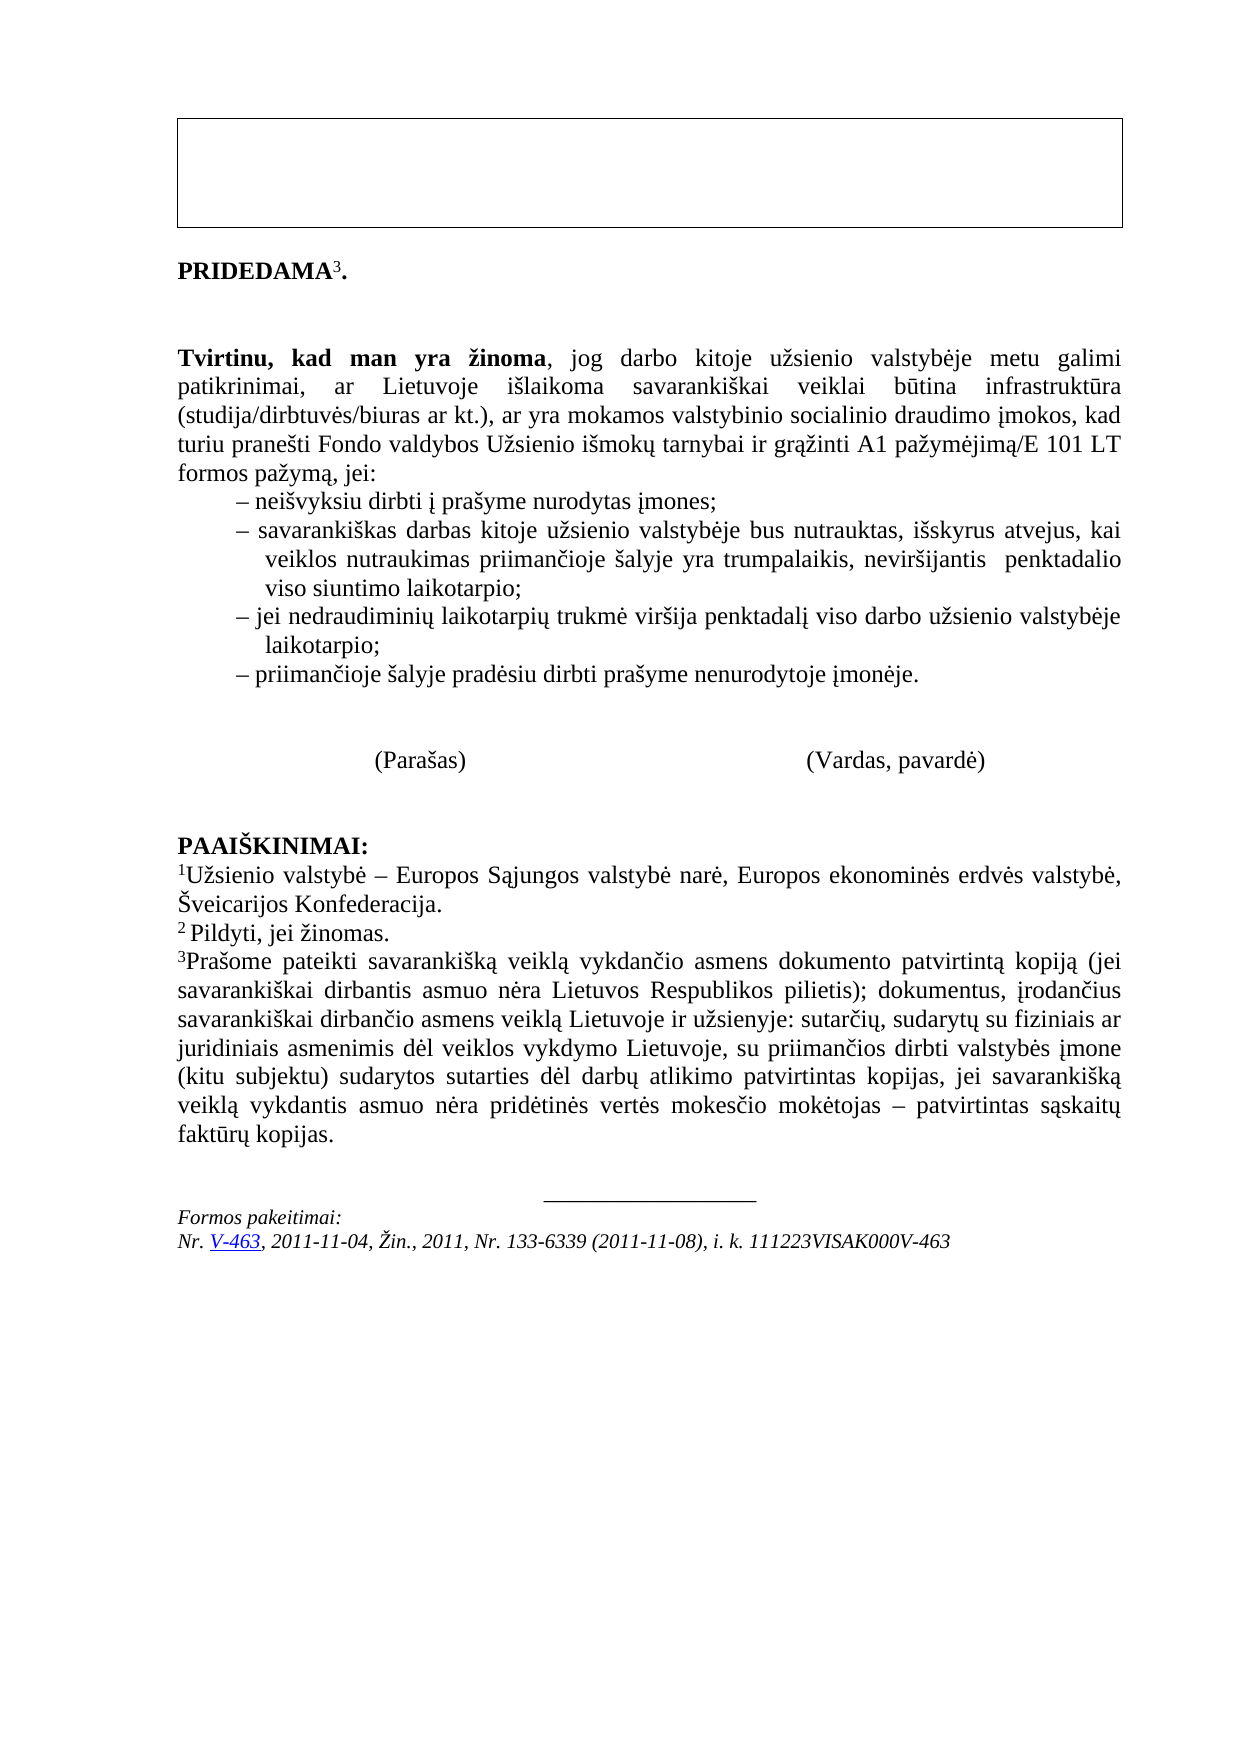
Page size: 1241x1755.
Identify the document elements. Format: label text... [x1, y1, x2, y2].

text 1Užsienio valstybė – Europos Sąjungos valstybė narė, Europos ekonominės erdvės valstybė, Šveicarijos Konfederacija. [177, 860, 1122, 918]
text _________________ [177, 1176, 1122, 1205]
text – priimančioje šalyje pradėsiu dirbti prašyme nenurodytoje įmonėje. [236, 659, 1122, 688]
text PRIDEDAMA3. [177, 256, 1122, 285]
table_header [178, 119, 1122, 227]
text – jei nedraudiminių laikotarpių trukmė viršija penktadalį viso darbo užsienio valstybėje laikotarpio; [236, 601, 1122, 659]
text Paaiškinimai: [177, 831, 1122, 860]
text Nr. V-463, 2011-11-04, Žin., 2011, Nr. 133-6339 (2011-11-08), i. k. 111223VISAK000V-463 [177, 1229, 1122, 1253]
text – savarankiškas darbas kitoje užsienio valstybėje bus nutrauktas, išskyrus atvejus, kai veiklos nutraukimas priimančioje šalyje yra trumpalaikis, neviršijantis penktadalio viso siuntimo laikotarpio; [236, 515, 1122, 601]
table_header (Vardas, pavardė) [669, 745, 1122, 774]
text Tvirtinu, kad man yra žinoma, jog darbo kitoje užsienio valstybėje metu galimi patikrinimai, ar Lietuvoje išlaikoma savarankiškai veiklai būtina infrastruktūra (studija/dirbtuvės/biuras ar kt.), ar yra mokamos valstybinio socialinio draudimo įmokos, kad turiu pranešti Fondo valdybos Užsienio išmokų tarnybai ir grąžinti A1 pažymėjimą/E 101 LT formos pažymą, jei: [177, 343, 1122, 486]
text 2 Pildyti, jei žinomas. [177, 918, 1122, 946]
table_header (Parašas) [177, 745, 669, 774]
text Formos pakeitimai: [177, 1205, 1122, 1229]
text 3Prašome pateikti savarankišką veiklą vykdančio asmens dokumento patvirtintą kopiją (jei savarankiškai dirbantis asmuo nėra Lietuvos Respublikos pilietis); dokumentus, įrodančius savarankiškai dirbančio asmens veiklą Lietuvoje ir užsienyje: sutarčių, sudarytų su fiziniais ar juridiniais asmenimis dėl veiklos vykdymo Lietuvoje, su priimančios dirbti valstybės įmone (kitu subjektu) sudarytos sutarties dėl darbų atlikimo patvirtintas kopijas, jei savarankišką veiklą vykdantis asmuo nėra pridėtinės vertės mokesčio mokėtojas – patvirtintas sąskaitų faktūrų kopijas. [177, 946, 1122, 1148]
text – neišvyksiu dirbti į prašyme nurodytas įmones; [236, 486, 1122, 515]
